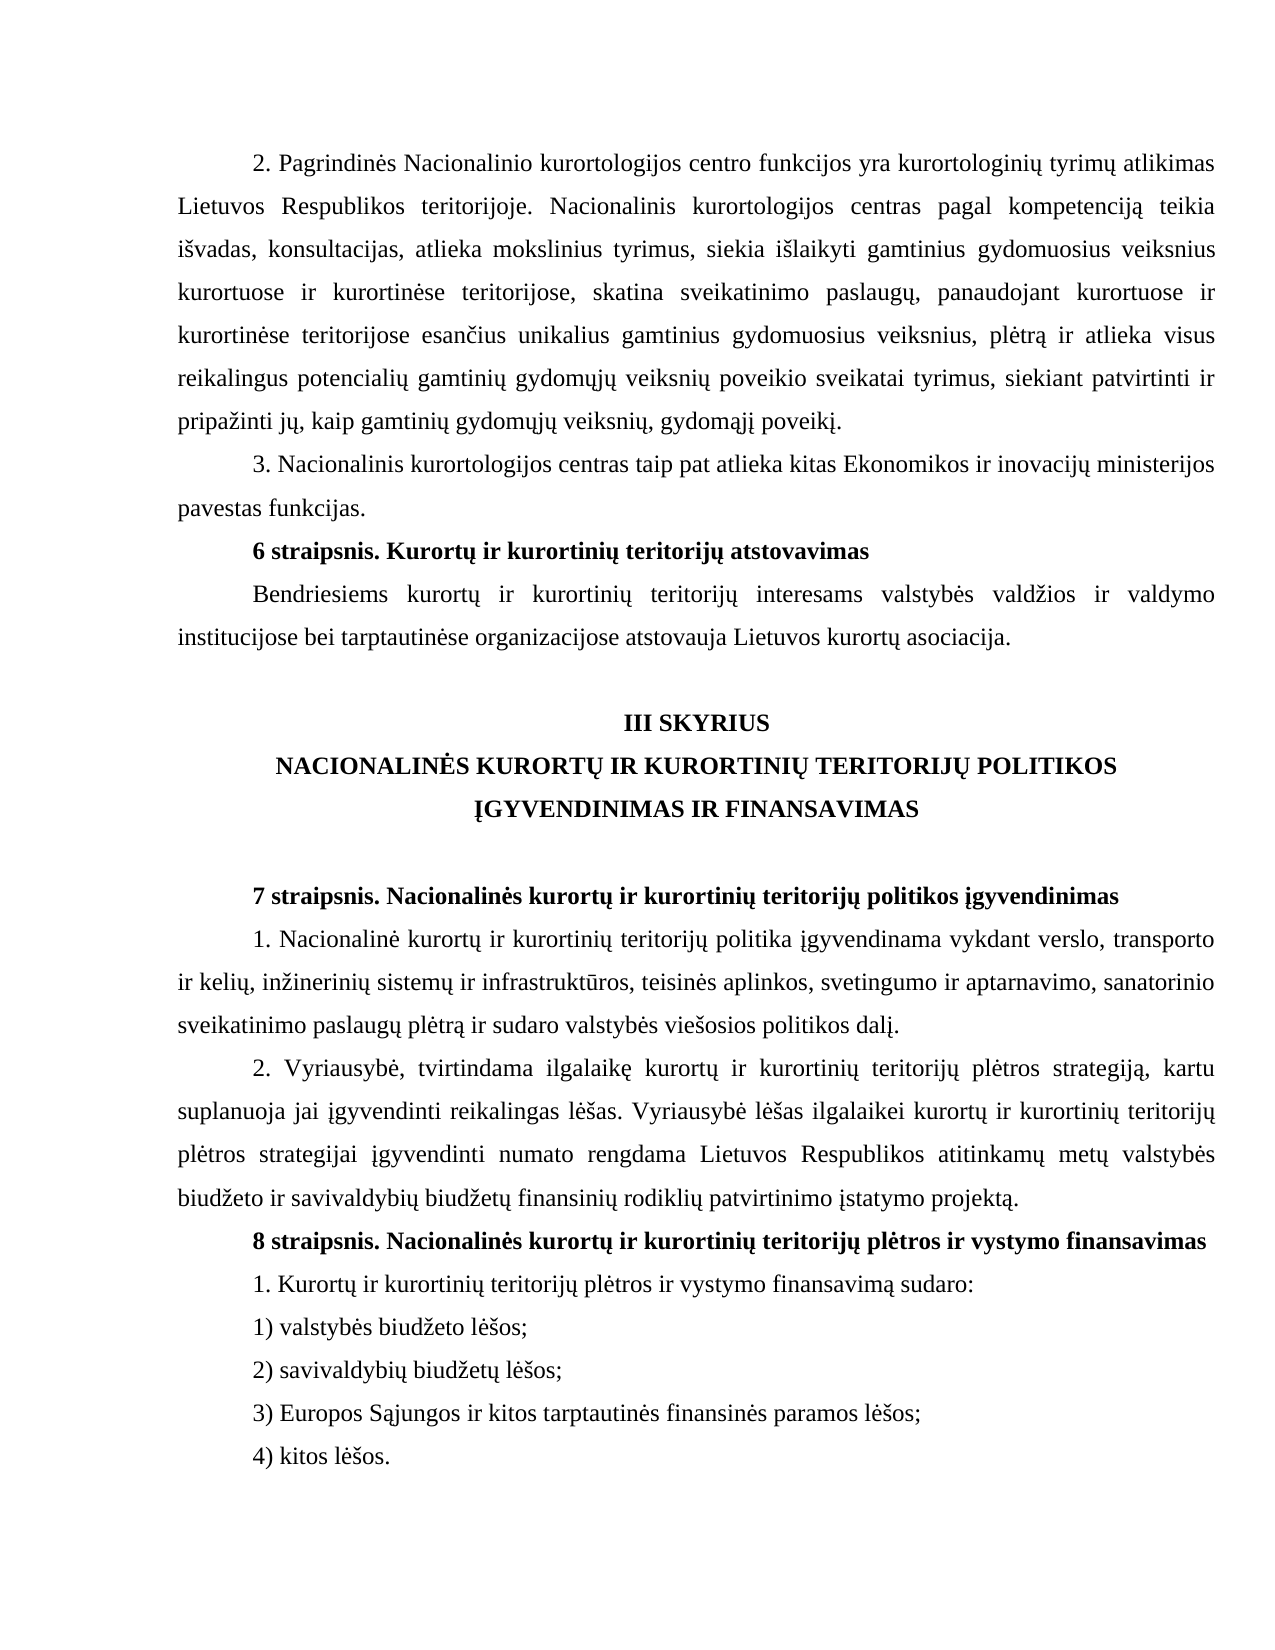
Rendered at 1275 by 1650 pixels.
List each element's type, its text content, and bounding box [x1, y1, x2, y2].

text 4) kitos lėšos. [177, 1441, 1216, 1470]
text 2) savivaldybių biudžetų lėšos; [177, 1355, 1216, 1384]
text 1. Kurortų ir kurortinių teritorijų plėtros ir vystymo finansavimą sudaro: [177, 1269, 1216, 1298]
text Bendriesiems kurortų ir kurortinių teritorijų interesams valstybės valdžios ir valdymo institucijose bei tarptautinėse organizacijose atstovauja Lietuvos kurortų asociacija. [177, 579, 1216, 651]
text 2. Pagrindinės Nacionalinio kurortologijos centro funkcijos yra kurortologinių tyrimų atlikimas Lietuvos Respublikos teritorijoje. Nacionalinis kurortologijos centras pagal kompetenciją teikia išvadas, konsultacijas, atlieka mokslinius tyrimus, siekia išlaikyti gamtinius gydomuosius veiksnius kurortuose ir kurortinėse teritorijose, skatina sveikatinimo paslaugų, panaudojant kurortuose ir kurortinėse teritorijose esančius unikalius gamtinius gydomuosius veiksnius, plėtrą ir atlieka visus reikalingus potencialių gamtinių gydomųjų veiksnių poveikio sveikatai tyrimus, siekiant patvirtinti ir pripažinti jų, kaip gamtinių gydomųjų veiksnių, gydomąjį poveikį. [177, 148, 1216, 435]
text 6 straipsnis. Kurortų ir kurortinių teritorijų atstovavimas [177, 536, 1216, 564]
text 8 straipsnis. Nacionalinės kurortų ir kurortinių teritorijų plėtros ir vystymo finansavimas [177, 1226, 1216, 1254]
text III SKYRIUS [177, 708, 1216, 737]
text 2. Vyriausybė, tvirtindama ilgalaikę kurortų ir kurortinių teritorijų plėtros strategiją, kartu suplanuoja jai įgyvendinti reikalingas lėšas. Vyriausybė lėšas ilgalaikei kurortų ir kurortinių teritorijų plėtros strategijai įgyvendinti numato rengdama Lietuvos Respublikos atitinkamų metų valstybės biudžeto ir savivaldybių biudžetų finansinių rodiklių patvirtinimo įstatymo projektą. [177, 1053, 1216, 1211]
text NACIONALINĖS KURORTŲ IR KURORTINIŲ TERITORIJŲ POLITIKOS ĮGYVENDINIMAS IR FINANSAVIMAS [177, 751, 1216, 823]
text 1. Nacionalinė kurortų ir kurortinių teritorijų politika įgyvendinama vykdant verslo, transporto ir kelių, inžinerinių sistemų ir infrastruktūros, teisinės aplinkos, svetingumo ir aptarnavimo, sanatorinio sveikatinimo paslaugų plėtrą ir sudaro valstybės viešosios politikos dalį. [177, 924, 1216, 1039]
text 1) valstybės biudžeto lėšos; [177, 1312, 1216, 1341]
text 7 straipsnis. Nacionalinės kurortų ir kurortinių teritorijų politikos įgyvendinimas [177, 881, 1216, 909]
text 3) Europos Sąjungos ir kitos tarptautinės finansinės paramos lėšos; [177, 1398, 1216, 1427]
text 3. Nacionalinis kurortologijos centras taip pat atlieka kitas Ekonomikos ir inovacijų ministerijos pavestas funkcijas. [177, 449, 1216, 521]
